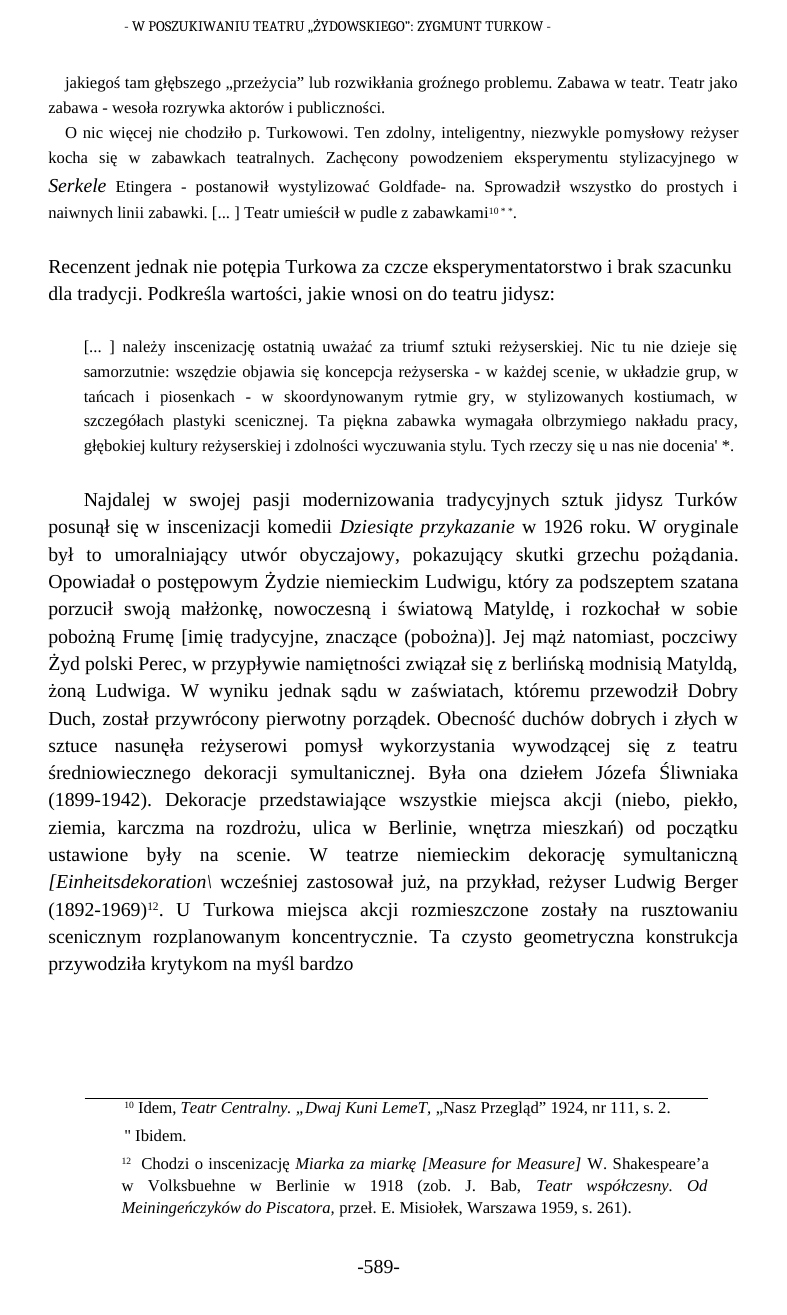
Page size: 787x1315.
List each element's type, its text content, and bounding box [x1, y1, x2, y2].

text -589- [357, 1255, 435, 1278]
text 12 Chodzi o inscenizację Miarka za miarkę [Measure for Measure] W. Shakespeare’a w Volksbuehne w Berlinie w 1918 (zob. J. Bab, Teatr współczesny. Od Meiningeńczyków do Piscatora, przeł. E. Misiołek, Warszawa 1959, s. 261). [121, 1153, 709, 1217]
text Recenzent jednak nie potępia Turkowa za czcze eksperymentatorstwo i brak sza­cunku dla tradycji. Podkreśla wartości, jakie wnosi on do teatru jidysz: [48, 255, 738, 305]
text - W POSZUKIWANIU TEATRU „ŻYDOWSKIEGO”: ZYGMUNT TURKOW - [124, 18, 619, 35]
text [... ] należy inscenizację ostatnią uważać za triumf sztuki reżyserskiej. Nic tu nie dzieje się samorzutnie: wszędzie objawia się koncepcja reżyserska - w każdej sce­nie, w układzie grup, w tańcach i piosenkach - w skoordynowanym rytmie gry, w stylizowanych kostiumach, w szczegółach plastyki scenicznej. Ta piękna zabaw­ka wymagała olbrzymiego nakładu pracy, głębokiej kultury reżyserskiej i zdolności wyczuwania stylu. Tych rzeczy się u nas nie docenia' *. [83, 337, 738, 455]
text jakiegoś tam głębszego „przeżycia” lub rozwikłania groźnego problemu. Zabawa w teatr. Teatr jako zabawa - wesoła rozrywka aktorów i publiczności. [48, 73, 738, 117]
text Najdalej w swojej pasji modernizowania tradycyjnych sztuk jidysz Turków posunął się w inscenizacji komedii Dziesiąte przykazanie w 1926 roku. W ory­ginale był to umoralniający utwór obyczajowy, pokazujący skutki grzechu pożą­dania. Opowiadał o postępowym Żydzie niemieckim Ludwigu, który za pod­szeptem szatana porzucił swoją małżonkę, nowoczesną i światową Matyldę, i rozkochał w sobie pobożną Frumę [imię tradycyjne, znaczące (pobożna)]. Jej mąż natomiast, poczciwy Żyd polski Perec, w przypływie namiętności związał się z berlińską modnisią Matyldą, żoną Ludwiga. W wyniku jednak sądu w za­światach, któremu przewodził Dobry Duch, został przywrócony pierwotny po­rządek. Obecność duchów dobrych i złych w sztuce nasunęła reżyserowi pomysł wykorzystania wywodzącej się z teatru średniowiecznego dekoracji symultanicz­nej. Była ona dziełem Józefa Śliwniaka (1899-1942). Dekoracje przedstawia­jące wszystkie miejsca akcji (niebo, piekło, ziemia, karczma na rozdrożu, ulica w Berlinie, wnętrza mieszkań) od początku ustawione były na scenie. W teatrze niemieckim dekorację symultaniczną [Einheitsdekoration\ wcześniej zastosował już, na przykład, reżyser Ludwig Berger (1892-1969)12. U Turkowa miejsca akcji rozmieszczone zostały na rusztowaniu scenicznym rozplanowanym koncentrycz­nie. Ta czysto geometryczna konstrukcja przywodziła krytykom na myśl bardzo [48, 488, 738, 975]
text O nic więcej nie chodziło p. Turkowowi. Ten zdolny, inteligentny, niezwykle po­mysłowy reżyser kocha się w zabawkach teatralnych. Zachęcony powodzeniem eks­perymentu stylizacyjnego w Serkele Etingera - postanowił wystylizować Goldfade- na. Sprowadził wszystko do prostych i naiwnych linii zabawki. [... ] Teatr umieścił w pudle z zabawkami10 * *. [48, 123, 738, 222]
text " Ibidem. [84, 1125, 708, 1144]
text 10 Idem, Teatr Centralny. „Dwaj Kuni LemeT, „Nasz Przegląd” 1924, nr 111, s. 2. [84, 1099, 708, 1117]
